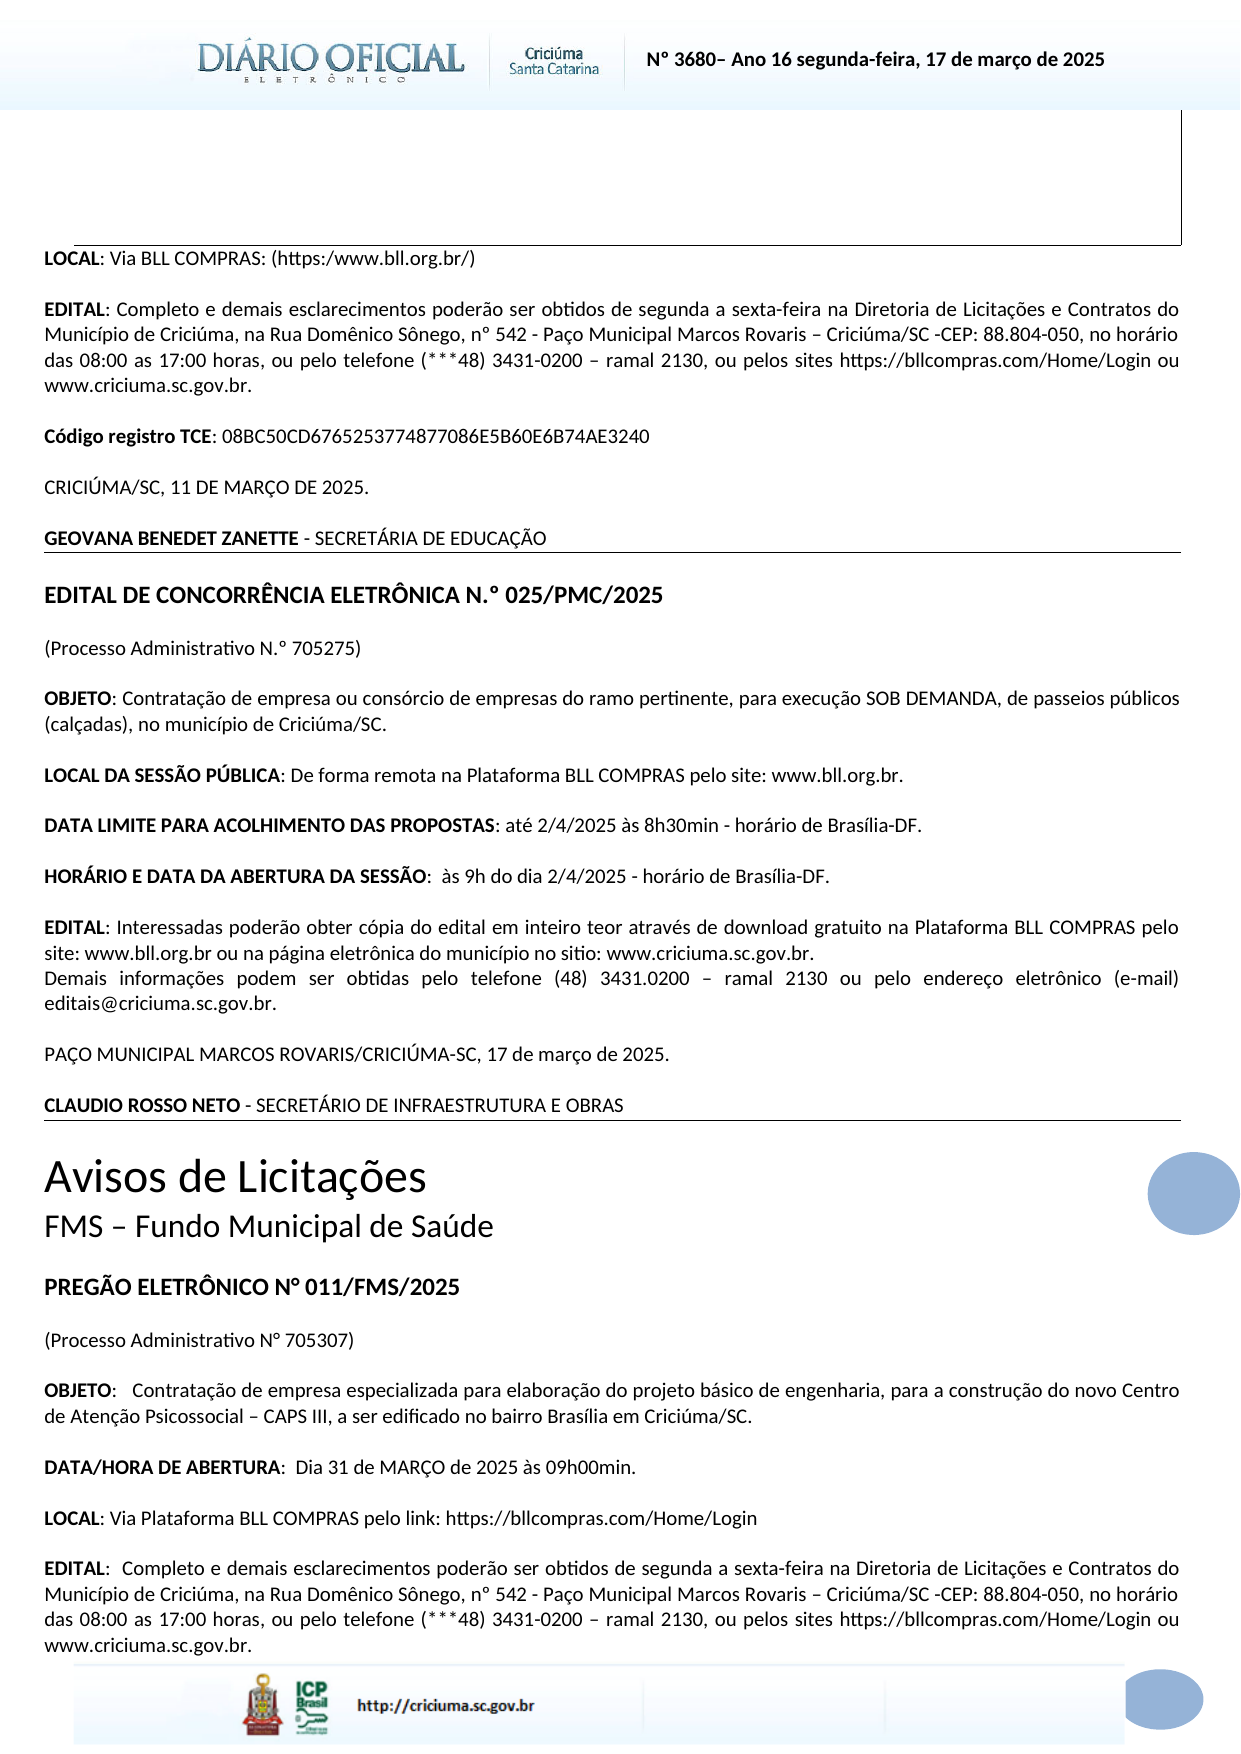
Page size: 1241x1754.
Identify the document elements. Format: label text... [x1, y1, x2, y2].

text PAÇO MUNICIPAL MARCOS ROVARIS/CRICIÚMA-SC, 17 de março de 2025. [44, 1041, 1181, 1067]
text DATA LIMITE PARA ACOLHIMENTO DAS PROPOSTAS: até 2/4/2025 às 8h30min - horário de Brasília-DF. [44, 813, 1181, 838]
text EDITAL: Interessadas poderão obter cópia do edital em inteiro teor através de download gratuito na Plataforma BLL COMPRAS pelo site: www.bll.org.br ou na página eletrônica do município no sitio: www.criciuma.sc.gov.br. [44, 914, 1181, 965]
text LOCAL: Via Plataforma BLL COMPRAS pelo link: https://bllcompras.com/Home/Login [44, 1505, 1181, 1530]
text (Processo Administrativo N.º 705275) [44, 635, 1181, 660]
text CLAUDIO ROSSO NETO - SECRETÁRIO DE INFRAESTRUTURA E OBRAS [44, 1092, 1181, 1120]
text CRICIÚMA/SC, 11 DE MARÇO DE 2025. [44, 474, 1181, 499]
text DATA/HORA DE ABERTURA: Dia 31 de MARÇO de 2025 às 09h00min. [44, 1454, 1181, 1479]
text PREGÃO ELETRÔNICO N° 011/FMS/2025 [44, 1271, 1181, 1301]
text HORÁRIO E DATA DA ABERTURA DA SESSÃO: às 9h do dia 2/4/2025 - horário de Brasília-DF. [44, 863, 1181, 889]
text EDITAL: Completo e demais esclarecimentos poderão ser obtidos de segunda a sexta-feira na Diretoria de Licitações e Contratos do Município de Criciúma, na Rua Domênico Sônego, nº 542 - Paço Municipal Marcos Rovaris – Criciúma/SC -CEP: 88.804-050, no horário das 08:00 as 17:00 horas, ou pelo telefone (***48) 3431-0200 – ramal 2130, ou pelos sites https://bllcompras.com/Home/Login ou www.criciuma.sc.gov.br. [44, 296, 1181, 398]
text (Processo Administrativo N° 705307) [44, 1327, 1181, 1352]
text Demais informações podem ser obtidas pelo telefone (48) 3431.0200 – ramal 2130 ou pelo endereço eletrônico (e-mail) editais@criciuma.sc.gov.br. [44, 965, 1181, 1016]
text LOCAL DA SESSÃO PÚBLICA: De forma remota na Plataforma BLL COMPRAS pelo site: www.bll.org.br. [44, 762, 1181, 787]
text GEOVANA BENEDET ZANETTE - SECRETÁRIA DE EDUCAÇÃO [44, 525, 1181, 552]
text OBJETO: Contratação de empresa especializada para elaboração do projeto básico de engenharia, para a construção do novo Centro de Atenção Psicossocial – CAPS III, a ser edificado no bairro Brasília em Criciúma/SC. [44, 1378, 1181, 1428]
text Código registro TCE: 08BC50CD6765253774877086E5B60E6B74AE3240 [44, 423, 1181, 448]
text Avisos de Licitações [44, 1146, 1181, 1205]
text EDITAL DE CONCORRÊNCIA ELETRÔNICA N.º 025/PMC/2025 [44, 579, 1181, 609]
text EDITAL: Completo e demais esclarecimentos poderão ser obtidos de segunda a sexta-feira na Diretoria de Licitações e Contratos do Município de Criciúma, na Rua Domênico Sônego, nº 542 - Paço Municipal Marcos Rovaris – Criciúma/SC -CEP: 88.804-050, no horário das 08:00 as 17:00 horas, ou pelo telefone (***48) 3431-0200 – ramal 2130, ou pelos sites https://bllcompras.com/Home/Login ou www.criciuma.sc.gov.br. [44, 1556, 1181, 1657]
text LOCAL: Via BLL COMPRAS: (https:/www.bll.org.br/) [44, 245, 1181, 271]
text OBJETO: Contratação de empresa ou consórcio de empresas do ramo pertinente, para execução SOB DEMANDA, de passeios públicos (calçadas), no município de Criciúma/SC. [44, 686, 1181, 736]
text FMS – Fundo Municipal de Saúde [44, 1205, 1181, 1245]
